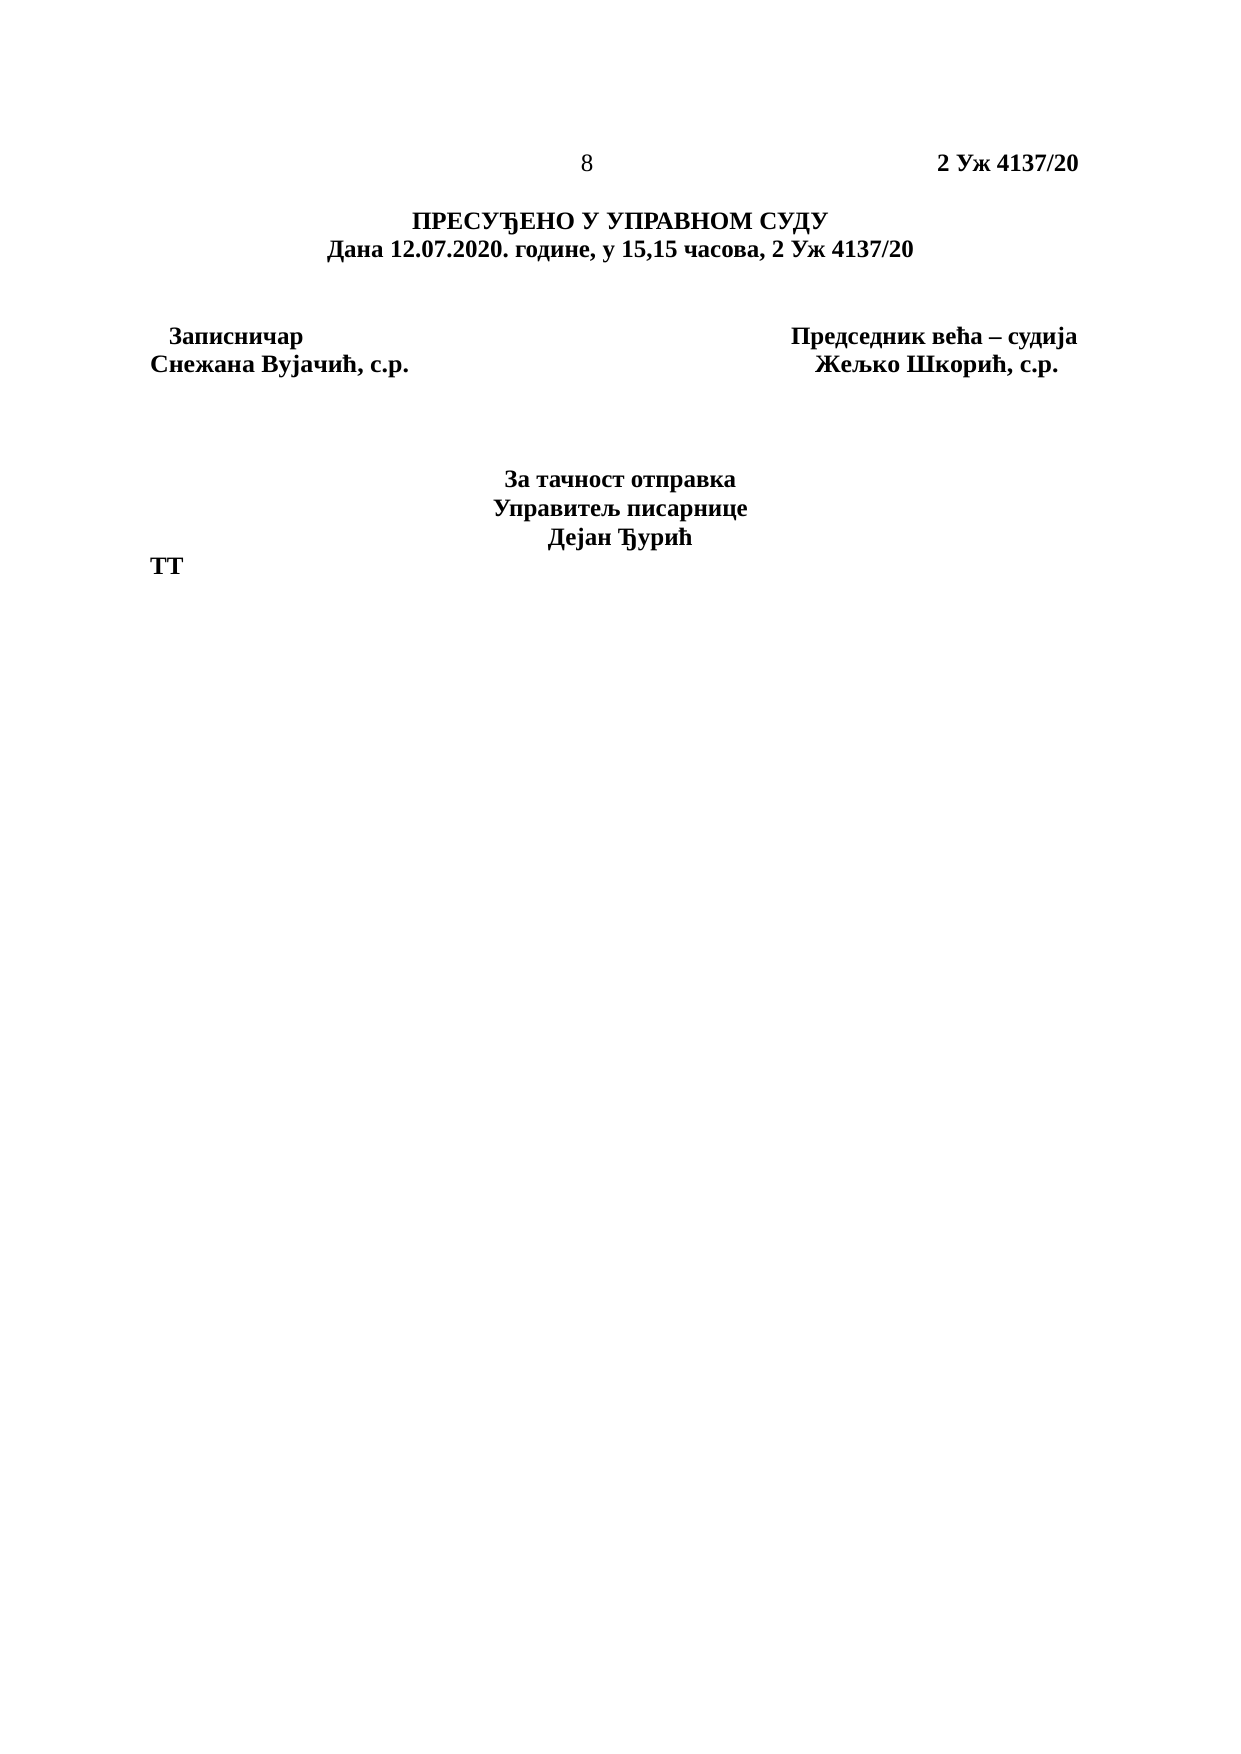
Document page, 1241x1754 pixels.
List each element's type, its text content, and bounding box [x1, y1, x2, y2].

text Дејан Ђурић [150, 522, 1090, 551]
text ПРЕСУЂЕНО У УПРАВНОМ СУДУ [150, 206, 1090, 234]
text ТТ [150, 551, 1090, 579]
text Дана 12.07.2020. године, у 15,15 часова, 2 Уж 4137/20 [150, 234, 1090, 263]
text Управитељ писарнице [150, 493, 1090, 522]
text За тачност отправка [150, 464, 1090, 493]
text Записничар Председник већа – судија [150, 321, 1090, 349]
text Снежана Вујачић, с.р. Жељко Шкорић, с.р. [150, 349, 1090, 378]
